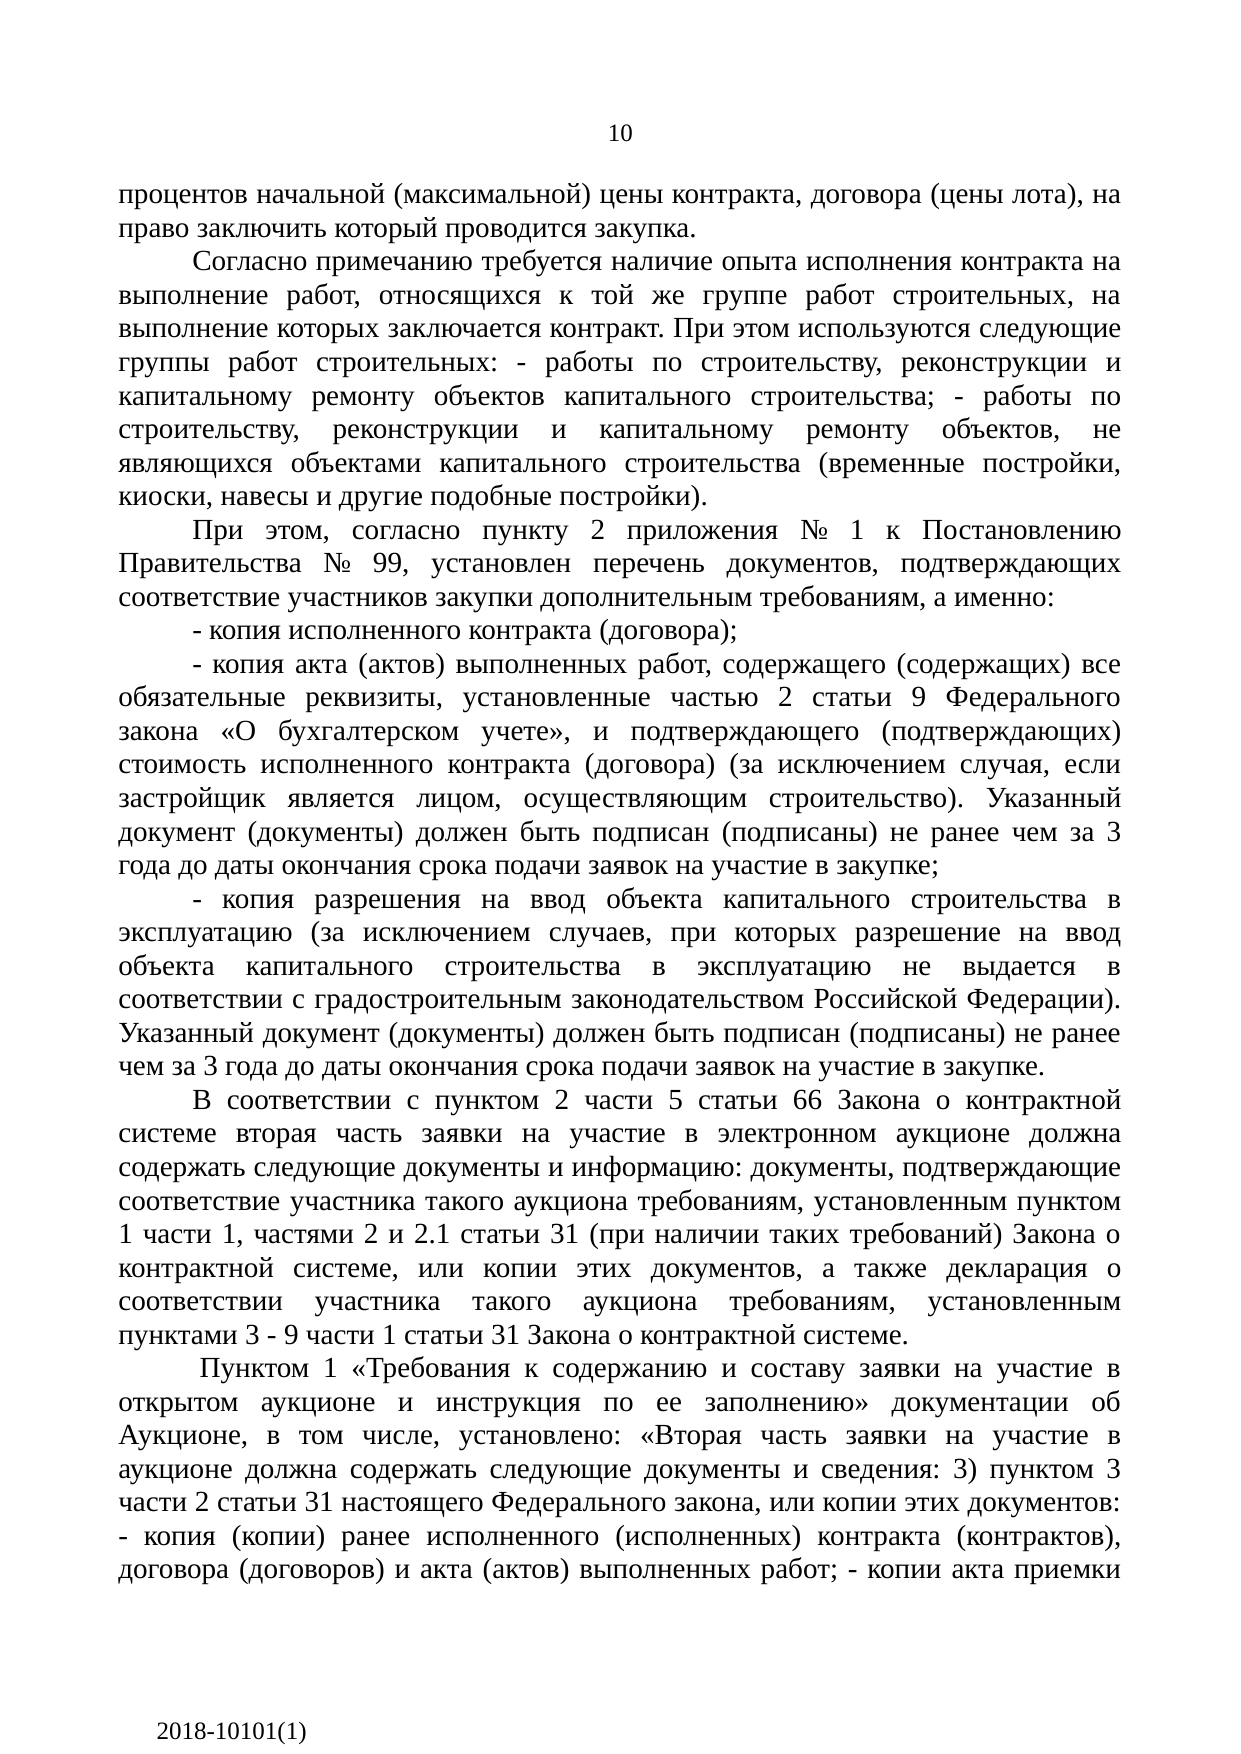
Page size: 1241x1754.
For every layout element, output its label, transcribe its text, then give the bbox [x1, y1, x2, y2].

text Согласно примечанию требуется наличие опыта исполнения контракта на выполнение работ, относящихся к той же группе работ строительных, на выполнение которых заключается контракт. При этом используются следующие группы работ строительных: - работы по строительству, реконструкции и капитальному ремонту объектов капитального строительства; - работы по строительству, реконструкции и капитальному ремонту объектов, не являющихся объектами капитального строительства (временные постройки, киоски, навесы и другие подобные постройки). [118, 243, 1122, 512]
text В соответствии с пунктом 2 части 5 статьи 66 Закона о контрактной системе вторая часть заявки на участие в электронном аукционе должна содержать следующие документы и информацию: документы, подтверждающие соответствие участника такого аукциона требованиям, установленным пунктом 1 части 1, частями 2 и 2.1 статьи 31 (при наличии таких требований) Закона о контрактной системе, или копии этих документов, а также декларация о соответствии участника такого аукциона требованиям, установленным пунктами 3 - 9 части 1 статьи 31 Закона о контрактной системе. [118, 1082, 1122, 1350]
text - копия исполненного контракта (договора); [118, 612, 1122, 646]
text процентов начальной (максимальной) цены контракта, договора (цены лота), на право заключить который проводится закупка. [118, 176, 1122, 243]
text - копия разрешения на ввод объекта капитального строительства в эксплуатацию (за исключением случаев, при которых разрешение на ввод объекта капитального строительства в эксплуатацию не выдается в соответствии с градостроительным законодательством Российской Федерации). Указанный документ (документы) должен быть подписан (подписаны) не ранее чем за 3 года до даты окончания срока подачи заявок на участие в закупке. [118, 881, 1122, 1082]
text Пунктом 1 «Требования к содержанию и составу заявки на участие в открытом аукционе и инструкция по ее заполнению» документации об Аукционе, в том числе, установлено: «Вторая часть заявки на участие в аукционе должна содержать следующие документы и сведения: 3) пунктом 3 части 2 статьи 31 настоящего Федерального закона, или копии этих документов: - копия (копии) ранее исполненного (исполненных) контракта (контрактов), договора (договоров) и акта (актов) выполненных работ; - копии акта приемки [118, 1350, 1122, 1585]
text - копия акта (актов) выполненных работ, содержащего (содержащих) все обязательные реквизиты, установленные частью 2 статьи 9 Федерального закона «О бухгалтерском учете», и подтверждающего (подтверждающих) стоимость исполненного контракта (договора) (за исключением случая, если застройщик является лицом, осуществляющим строительство). Указанный документ (документы) должен быть подписан (подписаны) не ранее чем за 3 года до даты окончания срока подачи заявок на участие в закупке; [118, 646, 1122, 881]
text При этом, согласно пункту 2 приложения № 1 к Постановлению Правительства № 99, установлен перечень документов, подтверждающих соответствие участников закупки дополнительным требованиям, а именно: [118, 512, 1122, 612]
